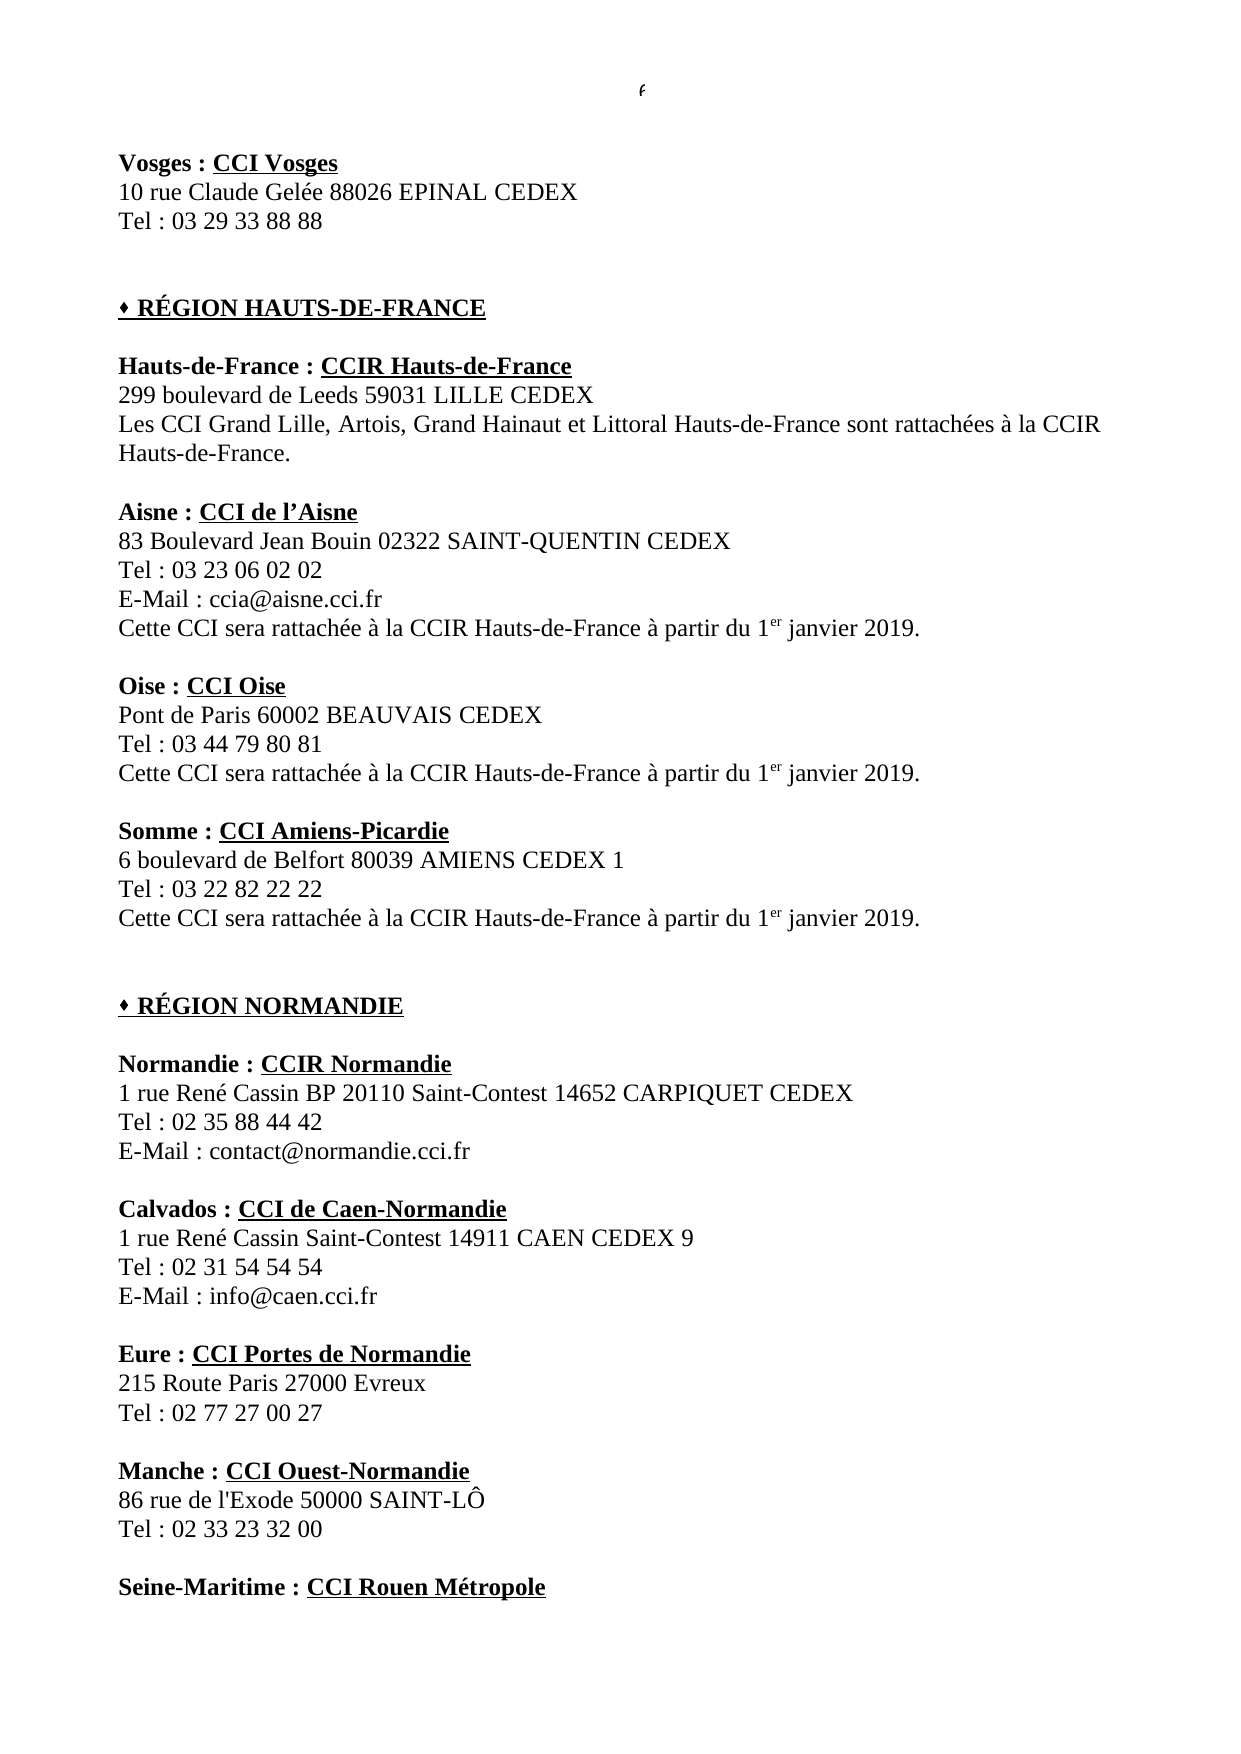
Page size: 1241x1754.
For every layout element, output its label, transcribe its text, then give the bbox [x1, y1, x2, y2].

text 1 rue René Cassin BP 20110 Saint-Contest 14652 CARPIQUET CEDEX [118, 1078, 1163, 1107]
text 83 Boulevard Jean Bouin 02322 SAINT-QUENTIN CEDEX [118, 526, 1163, 554]
text Eure : CCI Portes de Normandie [118, 1339, 1163, 1368]
text E-Mail : ccia@aisne.cci.fr [118, 584, 1163, 613]
text Tel : 02 31 54 54 54 [118, 1252, 1163, 1281]
text Tel : 03 44 79 80 81 [118, 729, 1163, 758]
text Tel : 03 22 82 22 22 [118, 874, 1163, 903]
text E-Mail : contact@normandie.cci.fr [118, 1136, 1163, 1165]
text Cette CCI sera rattachée à la CCIR Hauts-de-France à partir du 1er janvier 2019. [118, 613, 1163, 642]
text Normandie : CCIR Normandie [118, 1049, 1163, 1078]
text Calvados : CCI de Caen-Normandie 1 rue René Cassin Saint-Contest 14911 CAEN CEDEX 9 [118, 1194, 1163, 1252]
text Oise : CCI Oise [118, 671, 1163, 700]
text Les CCI Grand Lille, Artois, Grand Hainaut et Littoral Hauts-de-France sont rattachées à la CCIR Hauts-de-France. [118, 409, 1163, 467]
text Cette CCI sera rattachée à la CCIR Hauts-de-France à partir du 1er janvier 2019. [118, 903, 1163, 932]
text 86 rue de l'Exode 50000 SAINT-LÔ [118, 1484, 1163, 1514]
text Aisne : CCI de l’Aisne [118, 496, 1163, 526]
text 215 Route Paris 27000 Evreux [118, 1368, 1163, 1397]
text Somme : CCI Amiens-Picardie [118, 816, 1163, 845]
text  RÉGION NORMANDIE [118, 991, 1163, 1019]
text E-Mail : info@caen.cci.fr [118, 1281, 1163, 1310]
text Tel : 02 33 23 32 00 [118, 1514, 1163, 1543]
text Manche : CCI Ouest-Normandie [118, 1456, 1163, 1484]
text Hauts-de-France : CCIR Hauts-de-France 299 boulevard de Leeds 59031 LILLE CEDEX [118, 351, 1163, 409]
text Tel : 02 35 88 44 42 [118, 1107, 1163, 1136]
text Vosges : CCI Vosges 10 rue Claude Gelée 88026 EPINAL CEDEX [118, 148, 1163, 206]
text  RÉGION HAUTS-DE-FRANCE [118, 293, 1163, 322]
text Tel : 02 77 27 00 27 [118, 1397, 1163, 1426]
text Tel : 03 23 06 02 02 [118, 554, 1163, 584]
text Seine-Maritime : CCI Rouen Métropole [118, 1572, 1163, 1601]
text 6 boulevard de Belfort 80039 AMIENS CEDEX 1 [118, 845, 1163, 874]
text Cette CCI sera rattachée à la CCIR Hauts-de-France à partir du 1er janvier 2019. [118, 758, 1163, 787]
text Tel : 03 29 33 88 88 [118, 206, 1163, 235]
text Pont de Paris 60002 BEAUVAIS CEDEX [118, 700, 1163, 729]
